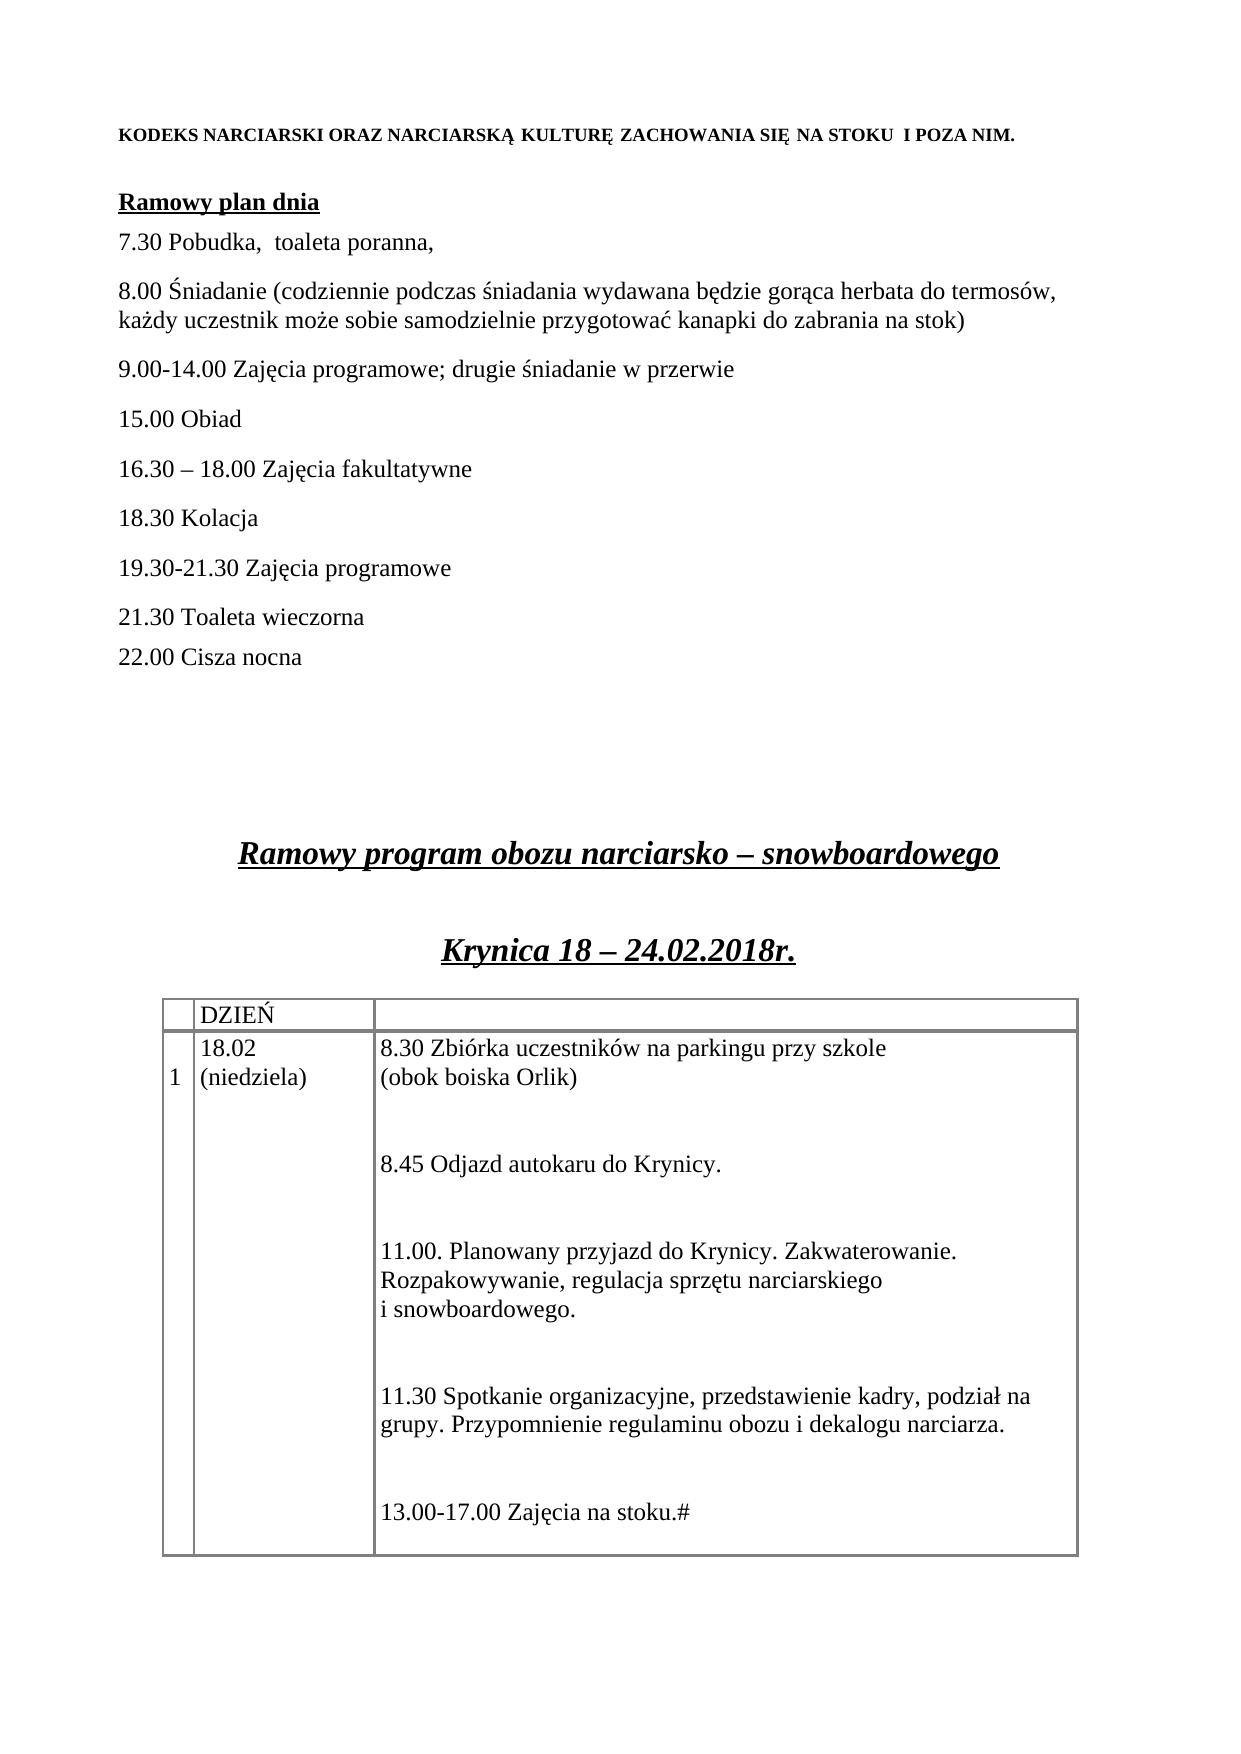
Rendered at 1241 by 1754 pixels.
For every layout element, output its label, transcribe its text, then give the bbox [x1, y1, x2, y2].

table_header DZIEŃ [195, 1000, 373, 1029]
text KODEKS NARCIARSKI ORAZ NARCIARSKĄ KULTURĘ ZACHOWANIA SIĘ NA STOKU I POZA NIM. [118, 118, 1122, 147]
text Krynica 18 – 24.02.2018r. [118, 930, 1122, 968]
table_cell 1 [164, 1033, 193, 1554]
text 9.00-14.00 Zajęcia programowe; drugie śniadanie w przerwie [118, 354, 1122, 383]
text Ramowy plan dnia [118, 187, 1122, 216]
text 21.30 Toaleta wieczorna [118, 602, 1122, 631]
table_cell 8.30 Zbiórka uczestników na parkingu przy szkole (obok boiska Orlik) 8.45 Odjazd autokaru do Krynicy. 11.00. Planowany przyjazd do Krynicy. Zakwaterowanie. Rozpakowywanie, regulacja sprzętu narciarskiego i snowboardowego. 11.30 Spotkanie organizacyjne, przedstawienie kadry, podział na grupy. Przypomnienie regulaminu obozu i dekalogu narciarza. 13.00-17.00 Zajęcia na stoku.# [376, 1033, 1076, 1554]
text 19.30-21.30 Zajęcia programowe [118, 553, 1122, 582]
text 15.00 Obiad [118, 404, 1122, 433]
text Ramowy program obozu narciarsko – snowboardowego [118, 833, 1122, 872]
text 22.00 Cisza nocna [118, 642, 1122, 670]
table_header [164, 1000, 193, 1029]
text 16.30 – 18.00 Zajęcia fakultatywne [118, 454, 1122, 482]
table_cell 18.02 (niedziela) [195, 1033, 373, 1554]
text 7.30 Pobudka, toaleta poranna, [118, 227, 1122, 255]
text 18.30 Kolacja [118, 503, 1122, 532]
table_header [376, 1000, 1076, 1029]
text 8.00 Śniadanie (codziennie podczas śniadania wydawana będzie gorąca herbata do termosów, każdy uczestnik może sobie samodzielnie przygotować kanapki do zabrania na stok) [118, 276, 1122, 334]
